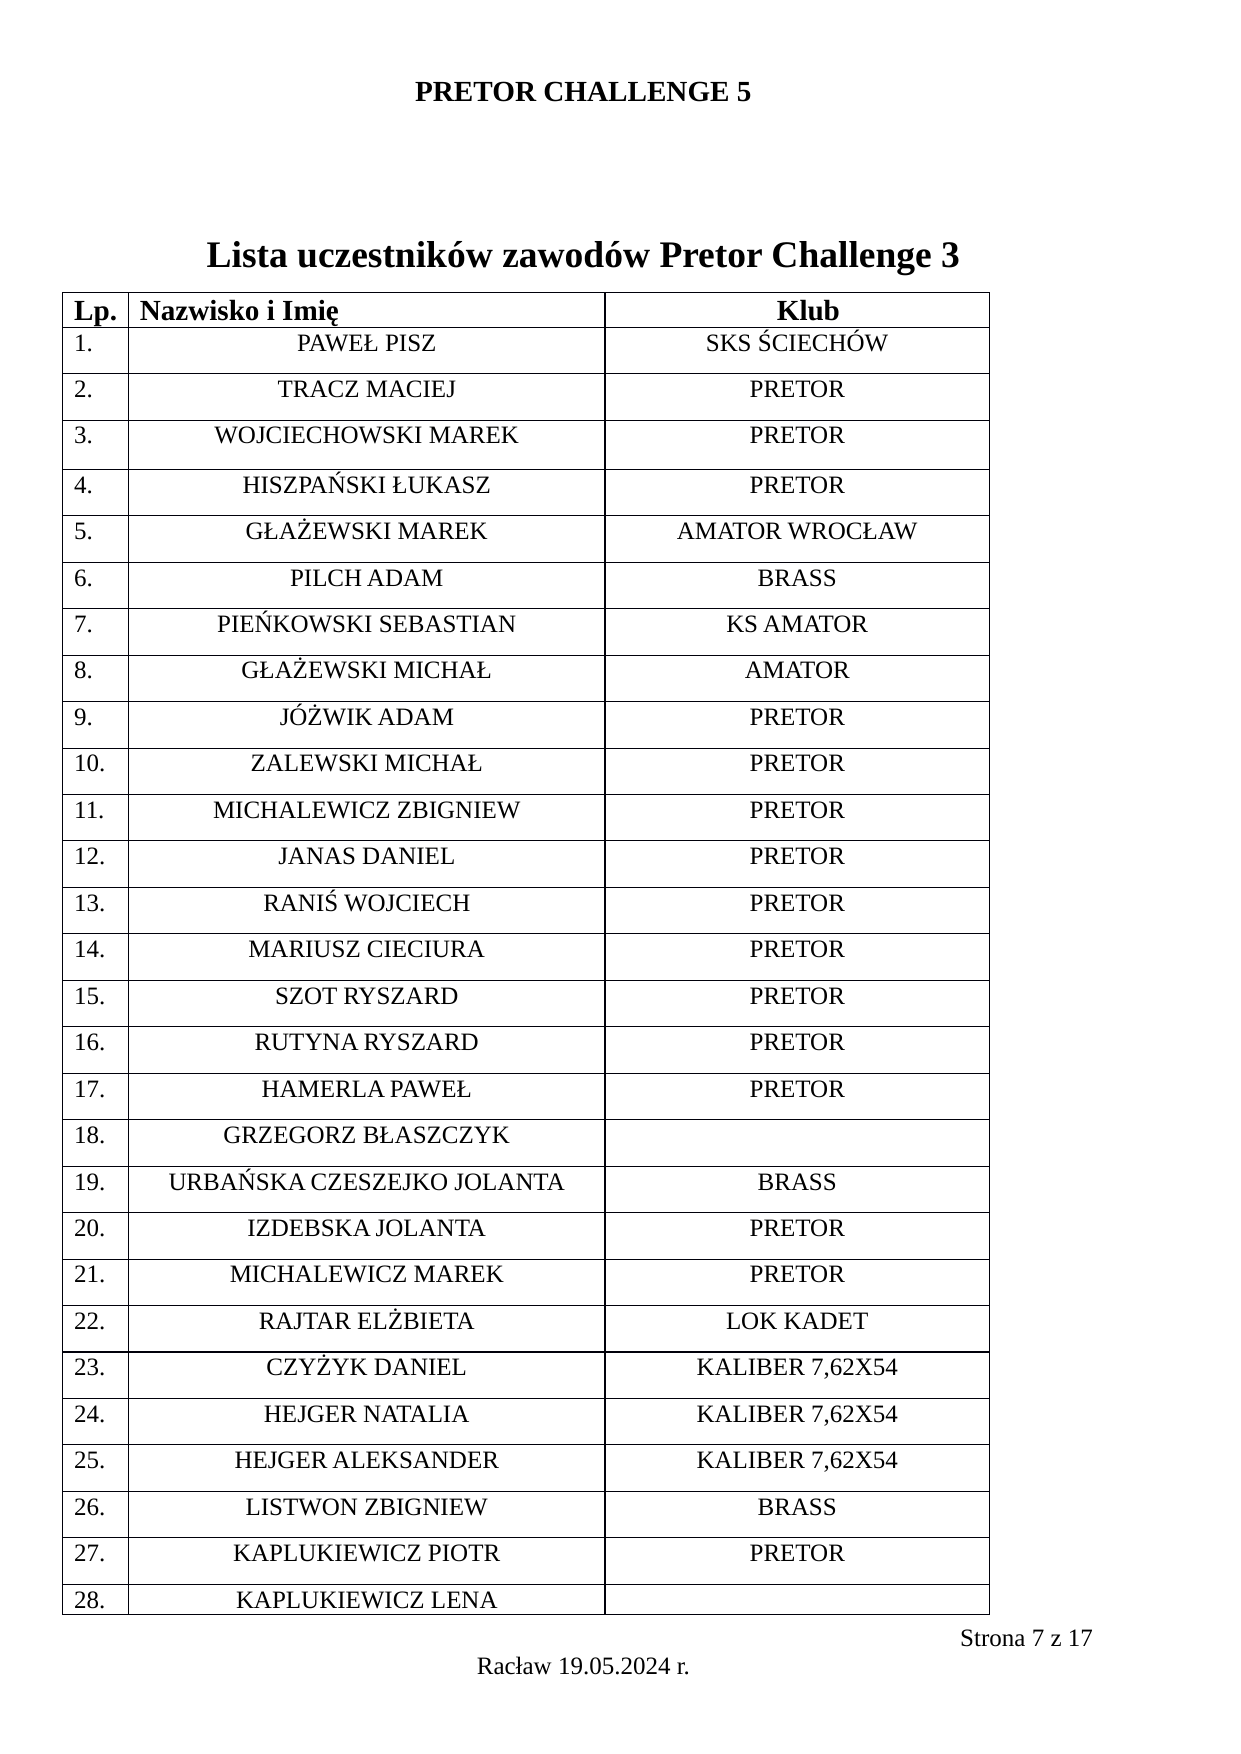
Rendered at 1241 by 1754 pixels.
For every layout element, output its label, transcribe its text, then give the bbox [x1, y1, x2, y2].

table_cell [63, 1027, 128, 1073]
table_cell SZOT RYSZARD [129, 981, 604, 1026]
table_cell RUTYNA RYSZARD [129, 1027, 604, 1073]
table_cell RANIŚ WOJCIECH [129, 888, 604, 933]
table_cell PRETOR [606, 470, 989, 515]
table_cell KAPLUKIEWICZ LENA [129, 1585, 604, 1613]
table_cell GRZEGORZ BŁASZCZYK [129, 1120, 604, 1166]
table_cell [63, 1492, 128, 1537]
table_cell [63, 609, 128, 654]
table_cell [63, 563, 128, 608]
table_cell PRETOR [606, 749, 989, 794]
table_cell JANAS DANIEL [129, 841, 604, 887]
table_cell PRETOR [606, 1074, 989, 1119]
table_cell BRASS [606, 1492, 989, 1537]
table_cell IZDEBSKA JOLANTA [129, 1213, 604, 1258]
table_cell [63, 702, 128, 747]
table_cell [63, 516, 128, 562]
text Lista uczestników zawodów Pretor Challenge 3 [74, 232, 1093, 275]
table_cell PRETOR [606, 841, 989, 887]
table_cell [63, 328, 128, 373]
table_cell [63, 1213, 128, 1258]
table_cell PRETOR [606, 421, 989, 469]
table_cell PRETOR [606, 981, 989, 1026]
table_cell [63, 1167, 128, 1212]
table_cell RAJTAR ELŻBIETA [129, 1306, 604, 1351]
table_cell PRETOR [606, 1213, 989, 1258]
table_cell SKS ŚCIECHÓW [606, 328, 989, 373]
table_cell [606, 1585, 989, 1613]
table_cell PRETOR [606, 1027, 989, 1073]
table_cell [63, 470, 128, 515]
table_cell [63, 934, 128, 980]
table_header Lp. [63, 293, 128, 327]
table_cell [63, 749, 128, 794]
table_cell CZYŻYK DANIEL [129, 1353, 604, 1398]
table_cell WOJCIECHOWSKI MAREK [129, 421, 604, 469]
table_cell PIEŃKOWSKI SEBASTIAN [129, 609, 604, 654]
table_cell HISZPAŃSKI ŁUKASZ [129, 470, 604, 515]
table_cell KAPLUKIEWICZ PIOTR [129, 1538, 604, 1584]
table_cell PRETOR [606, 702, 989, 747]
table_cell HEJGER ALEKSANDER [129, 1445, 604, 1491]
table_cell [63, 795, 128, 840]
table_cell PRETOR [606, 374, 989, 419]
table_cell [63, 1445, 128, 1491]
table_cell GŁAŻEWSKI MICHAŁ [129, 656, 604, 701]
table_cell [63, 374, 128, 419]
table_cell LOK KADET [606, 1306, 989, 1351]
table_cell AMATOR WROCŁAW [606, 516, 989, 562]
table_cell PAWEŁ PISZ [129, 328, 604, 373]
table_cell [63, 1585, 128, 1613]
table_cell HEJGER NATALIA [129, 1399, 604, 1444]
table_cell GŁAŻEWSKI MAREK [129, 516, 604, 562]
table_cell AMATOR [606, 656, 989, 701]
table_cell PRETOR [606, 1260, 989, 1305]
table_cell PRETOR [606, 934, 989, 980]
table_cell BRASS [606, 563, 989, 608]
table_cell URBAŃSKA CZESZEJKO JOLANTA [129, 1167, 604, 1212]
table_cell MICHALEWICZ ZBIGNIEW [129, 795, 604, 840]
table_cell [63, 888, 128, 933]
table_cell ZALEWSKI MICHAŁ [129, 749, 604, 794]
table_cell JÓŻWIK ADAM [129, 702, 604, 747]
table_cell HAMERLA PAWEŁ [129, 1074, 604, 1119]
table_cell [63, 656, 128, 701]
table_cell [606, 1120, 989, 1166]
table_cell PRETOR [606, 1538, 989, 1584]
table_cell BRASS [606, 1167, 989, 1212]
table_cell KS AMATOR [606, 609, 989, 654]
table_cell [63, 1074, 128, 1119]
table_cell [63, 1260, 128, 1305]
table_cell KALIBER 7,62X54 [606, 1445, 989, 1491]
table_cell KALIBER 7,62X54 [606, 1353, 989, 1398]
table_header Klub [606, 293, 989, 327]
table_cell [63, 1120, 128, 1166]
table_cell PRETOR [606, 795, 989, 840]
table_cell [63, 1353, 128, 1398]
table_cell [63, 981, 128, 1026]
table_cell KALIBER 7,62X54 [606, 1399, 989, 1444]
table_cell LISTWON ZBIGNIEW [129, 1492, 604, 1537]
table_cell MICHALEWICZ MAREK [129, 1260, 604, 1305]
table_cell [63, 1399, 128, 1444]
table_header Nazwisko i Imię [129, 293, 604, 327]
table_cell PRETOR [606, 888, 989, 933]
table_cell PILCH ADAM [129, 563, 604, 608]
table_cell [63, 841, 128, 887]
table_cell TRACZ MACIEJ [129, 374, 604, 419]
table_cell [63, 1306, 128, 1351]
table_cell [63, 1538, 128, 1584]
table_cell MARIUSZ CIECIURA [129, 934, 604, 980]
table_cell [63, 421, 128, 469]
